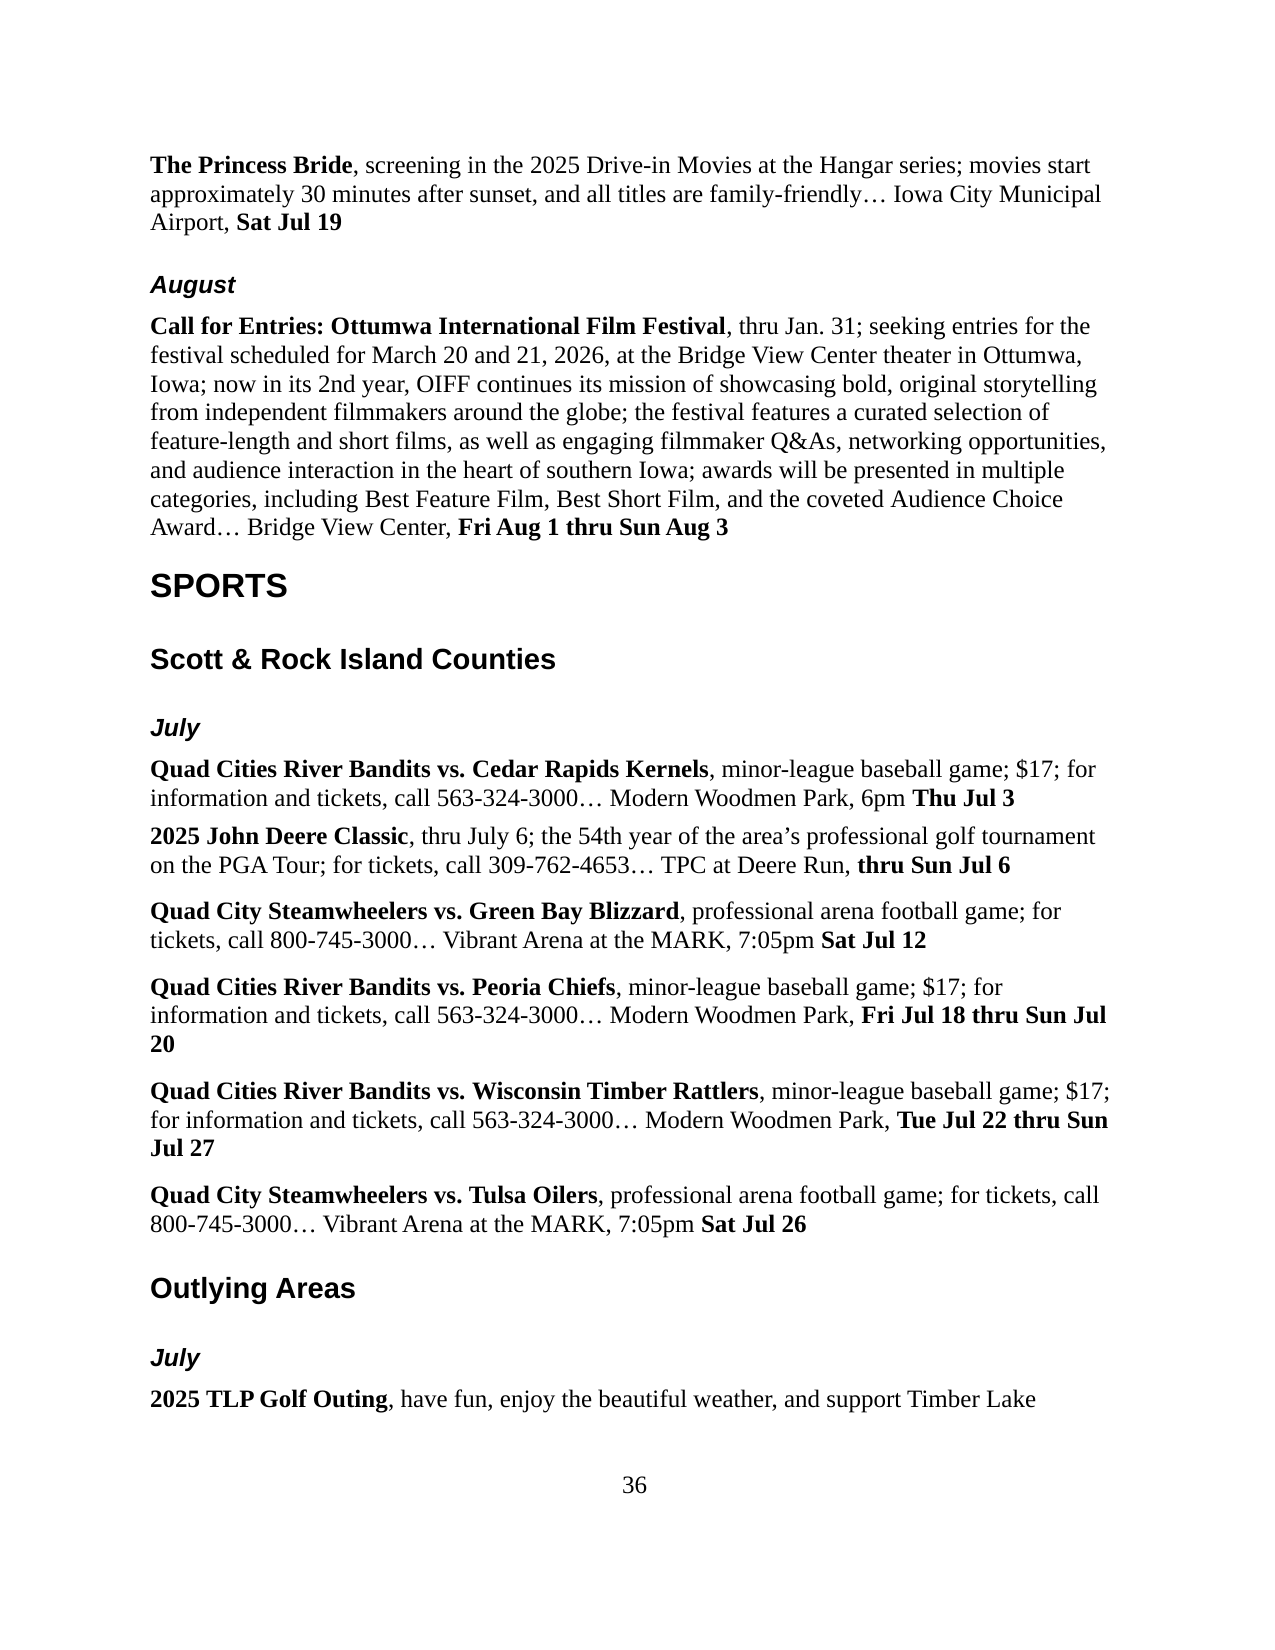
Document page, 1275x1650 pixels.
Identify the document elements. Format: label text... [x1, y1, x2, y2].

text The Princess Bride, screening in the 2025 Drive-in Movies at the Hangar series; movies start approximately 30 minutes after sunset, and all titles are family-friendly… Iowa City Municipal Airport, Sat Jul 19 [150, 150, 1125, 236]
text 2025 John Deere Classic, thru July 6; the 54th year of the area’s professional golf tournament on the PGA Tour; for tickets, call 309-762-4653… TPC at Deere Run, thru Sun Jul 6 [150, 821, 1125, 878]
subtitle July [150, 1343, 1125, 1371]
subtitle August [150, 270, 1125, 299]
text Quad Cities River Bandits vs. Wisconsin Timber Rattlers, minor-league baseball game; $17; for information and tickets, call 563-324-3000… Modern Woodmen Park, Tue Jul 22 thru Sun Jul 27 [150, 1076, 1125, 1162]
subtitle Scott & Rock Island Counties [150, 642, 1125, 676]
text 2025 TLP Golf Outing, have fun, enjoy the beautiful weather, and support Timber Lake [150, 1384, 1125, 1412]
text Quad Cities River Bandits vs. Cedar Rapids Kernels, minor-league baseball game; $17; for information and tickets, call 563-324-3000… Modern Woodmen Park, 6pm Thu Jul 3 [150, 754, 1125, 812]
subtitle Outlying Areas [150, 1272, 1125, 1305]
subtitle SPORTS [150, 566, 1125, 605]
text Quad City Steamwheelers vs. Green Bay Blizzard, professional arena football game; for tickets, call 800-745-3000… Vibrant Arena at the MARK, 7:05pm Sat Jul 12 [150, 896, 1125, 954]
subtitle July [150, 713, 1125, 742]
text Call for Entries: Ottumwa International Film Festival, thru Jan. 31; seeking entries for the festival scheduled for March 20 and 21, 2026, at the Bridge View Center theater in Ottumwa, Iowa; now in its 2nd year, OIFF continues its mission of showcasing bold, original storytelling from independent filmmakers around the globe; the festival features a curated selection of feature-length and short films, as well as engaging filmmaker Q&As, networking opportunities, and audience interaction in the heart of southern Iowa; awards will be presented in multiple categories, including Best Feature Film, Best Short Film, and the coveted Audience Choice Award… Bridge View Center, Fri Aug 1 thru Sun Aug 3 [150, 311, 1125, 541]
text Quad City Steamwheelers vs. Tulsa Oilers, professional arena football game; for tickets, call 800-745-3000… Vibrant Arena at the MARK, 7:05pm Sat Jul 26 [150, 1180, 1125, 1238]
text Quad Cities River Bandits vs. Peoria Chiefs, minor-league baseball game; $17; for information and tickets, call 563-324-3000… Modern Woodmen Park, Fri Jul 18 thru Sun Jul 20 [150, 972, 1125, 1058]
